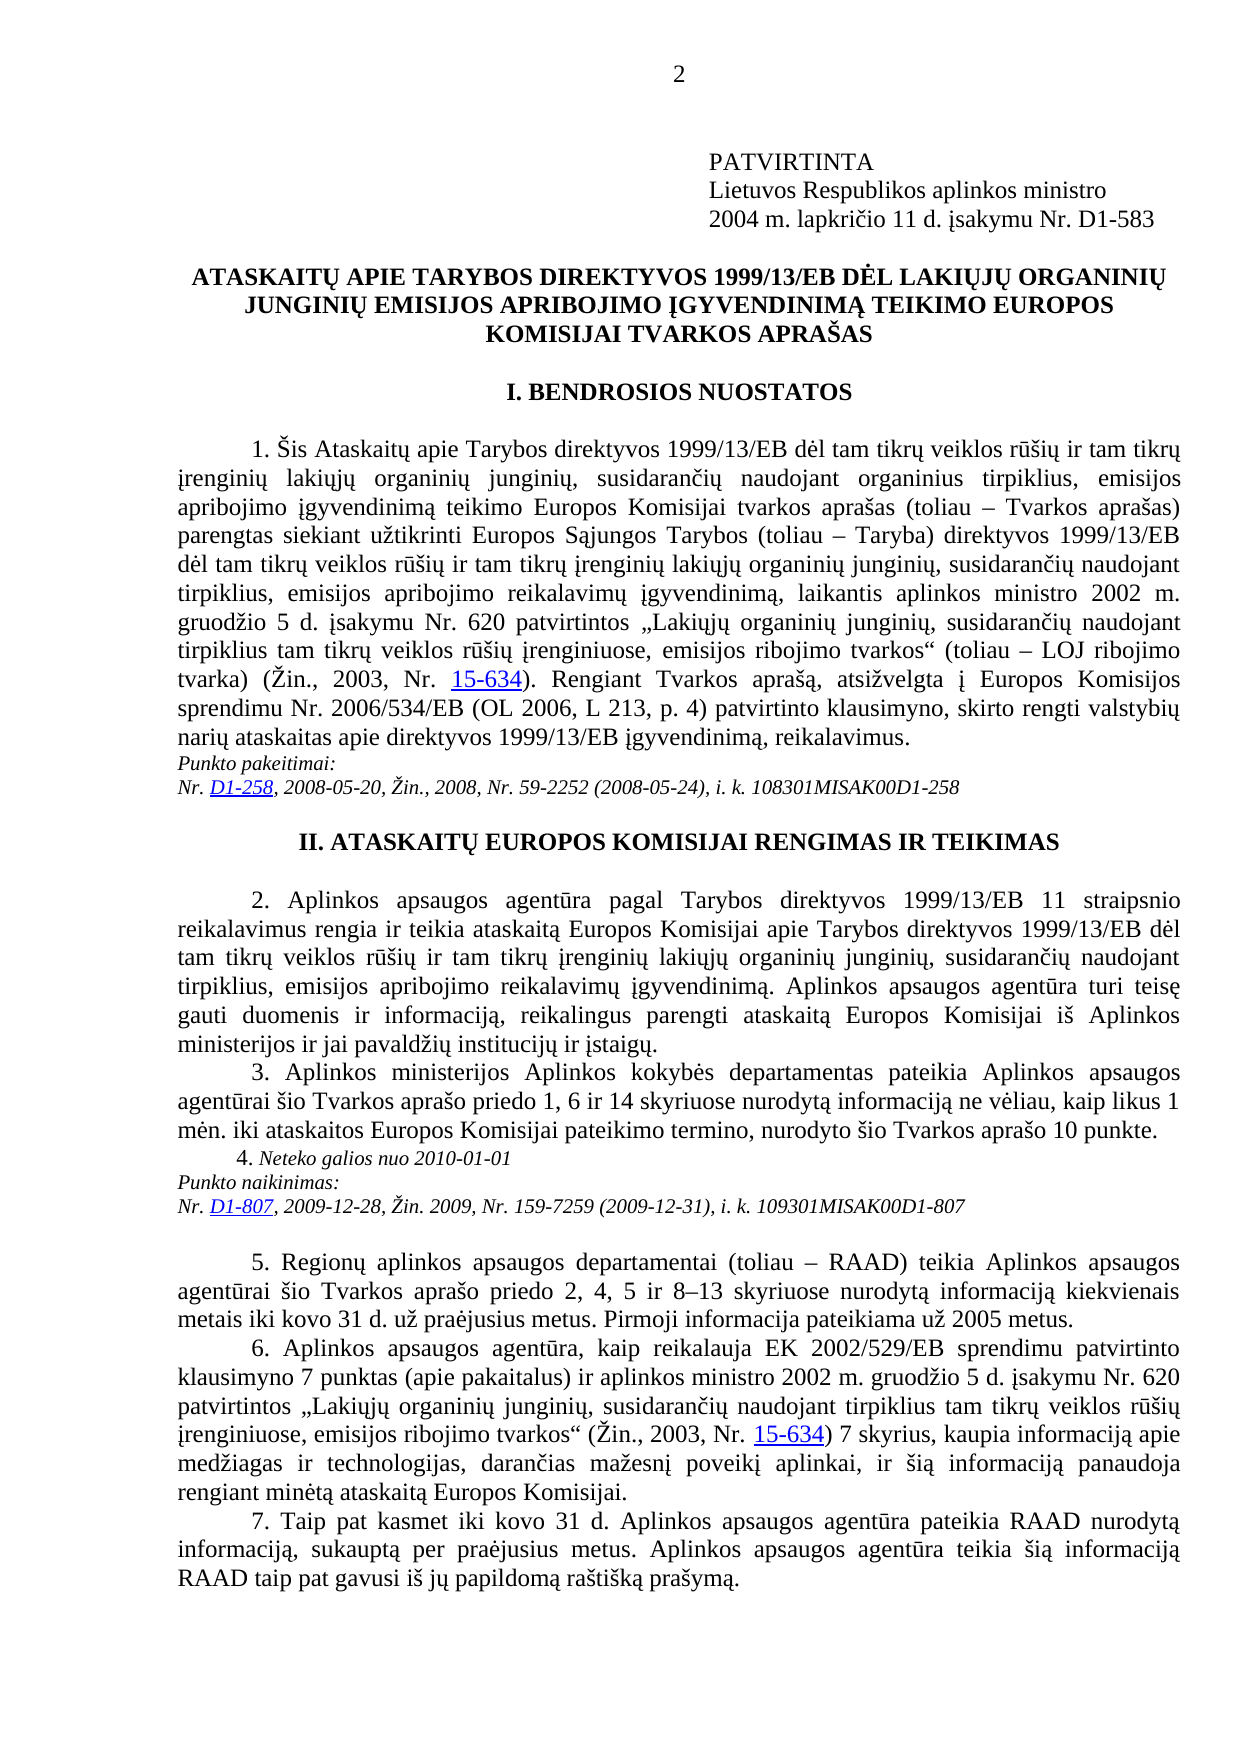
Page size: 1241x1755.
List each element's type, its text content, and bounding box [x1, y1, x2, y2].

text I. BENDROSIOS NUOSTATOS [177, 377, 1181, 406]
text 2. Aplinkos apsaugos agentūra pagal Tarybos direktyvos 1999/13/EB 11 straipsnio reikalavimus rengia ir teikia ataskaitą Europos Komisijai apie Tarybos direktyvos 1999/13/EB dėl tam tikrų veiklos rūšių ir tam tikrų įrenginių lakiųjų organinių junginių, susidarančių naudojant tirpiklius, emisijos apribojimo reikalavimų įgyvendinimą. Aplinkos apsaugos agentūra turi teisę gauti duomenis ir informaciją, reikalingus parengti ataskaitą Europos Komisijai iš Aplinkos ministerijos ir jai pavaldžių institucijų ir įstaigų. [177, 885, 1181, 1057]
text Punkto pakeitimai: [177, 751, 1181, 775]
text Punkto naikinimas: [177, 1170, 1181, 1194]
text Nr. D1-258, 2008-05-20, Žin., 2008, Nr. 59-2252 (2008-05-24), i. k. 108301MISAK00D1-258 [177, 775, 1181, 799]
text 4. Neteko galios nuo 2010-01-01 [177, 1144, 1181, 1170]
text 2004 m. lapkričio 11 d. įsakymu Nr. D1-583 [177, 204, 1181, 233]
text 7. Taip pat kasmet iki kovo 31 d. Aplinkos apsaugos agentūra pateikia RAAD nurodytą informaciją, sukauptą per praėjusius metus. Aplinkos apsaugos agentūra teikia šią informaciją RAAD taip pat gavusi iš jų papildomą raštišką prašymą. [177, 1506, 1181, 1592]
text 1. Šis Ataskaitų apie Tarybos direktyvos 1999/13/EB dėl tam tikrų veiklos rūšių ir tam tikrų įrenginių lakiųjų organinių junginių, susidarančių naudojant organinius tirpiklius, emisijos apribojimo įgyvendinimą teikimo Europos Komisijai tvarkos aprašas (toliau – Tvarkos aprašas) parengtas siekiant užtikrinti Europos Sąjungos Tarybos (toliau – Taryba) direktyvos 1999/13/EB dėl tam tikrų veiklos rūšių ir tam tikrų įrenginių lakiųjų organinių junginių, susidarančių naudojant tirpiklius, emisijos apribojimo reikalavimų įgyvendinimą, laikantis aplinkos ministro 2002 m. gruodžio 5 d. įsakymu Nr. 620 patvirtintos „lakiųjų organinių junginių, susidarančių naudojant tirpiklius tam tikrų veiklos rūšių įrenginiuose, emisijos ribojimo tvarkos“ (toliau – LOJ ribojimo tvarka) (Žin., 2003, Nr. 15-634). Rengiant Tvarkos aprašą, atsižvelgta į Europos Komisijos sprendimu Nr. 2006/534/EB (OL 2006, L 213, p. 4) patvirtinto klausimyno, skirto rengti valstybių narių ataskaitas apie direktyvos 1999/13/EB įgyvendinimą, reikalavimus. [177, 434, 1181, 751]
text Lietuvos Respublikos aplinkos ministro [177, 176, 1181, 204]
text II. ATASKAITŲ EUROPOS KOMISIJAI RENGIMAS IR TEIKIMAS [177, 827, 1181, 856]
text 5. Regionų aplinkos apsaugos departamentai (toliau – RAAD) teikia Aplinkos apsaugos agentūrai šio Tvarkos aprašo priedo 2, 4, 5 ir 8–13 skyriuose nurodytą informaciją kiekvienais metais iki kovo 31 d. už praėjusius metus. Pirmoji informacija pateikiama už 2005 metus. [177, 1247, 1181, 1333]
text ATASKAITŲ APIE TARYBOS DIREKTYVOS 1999/13/EB DĖL LAKIŲJŲ ORGANINIŲ JUNGINIŲ EMISIJOS APRIBOJIMO ĮGYVENDINIMĄ TEIKIMO EUROPOS KOMISIJAI TVARKOS APRAŠAS [177, 262, 1181, 348]
text PATVIRTINTA [177, 147, 1181, 176]
text 3. Aplinkos ministerijos Aplinkos kokybės departamentas pateikia Aplinkos apsaugos agentūrai šio Tvarkos aprašo priedo 1, 6 ir 14 skyriuose nurodytą informaciją ne vėliau, kaip likus 1 mėn. iki ataskaitos Europos Komisijai pateikimo termino, nurodyto šio Tvarkos aprašo 10 punkte. [177, 1057, 1181, 1144]
text Nr. D1-807, 2009-12-28, Žin. 2009, Nr. 159-7259 (2009-12-31), i. k. 109301MISAK00D1-807 [177, 1194, 1181, 1218]
text 6. Aplinkos apsaugos agentūra, kaip reikalauja EK 2002/529/EB sprendimu patvirtinto klausimyno 7 punktas (apie pakaitalus) ir aplinkos ministro 2002 m. gruodžio 5 d. įsakymu Nr. 620 patvirtintos „lakiųjų organinių junginių, susidarančių naudojant tirpiklius tam tikrų veiklos rūšių įrenginiuose, emisijos ribojimo tvarkos“ (Žin., 2003, Nr. 15-634) 7 skyrius, kaupia informaciją apie medžiagas ir technologijas, darančias mažesnį poveikį aplinkai, ir šią informaciją panaudoja rengiant minėtą ataskaitą Europos Komisijai. [177, 1333, 1181, 1506]
